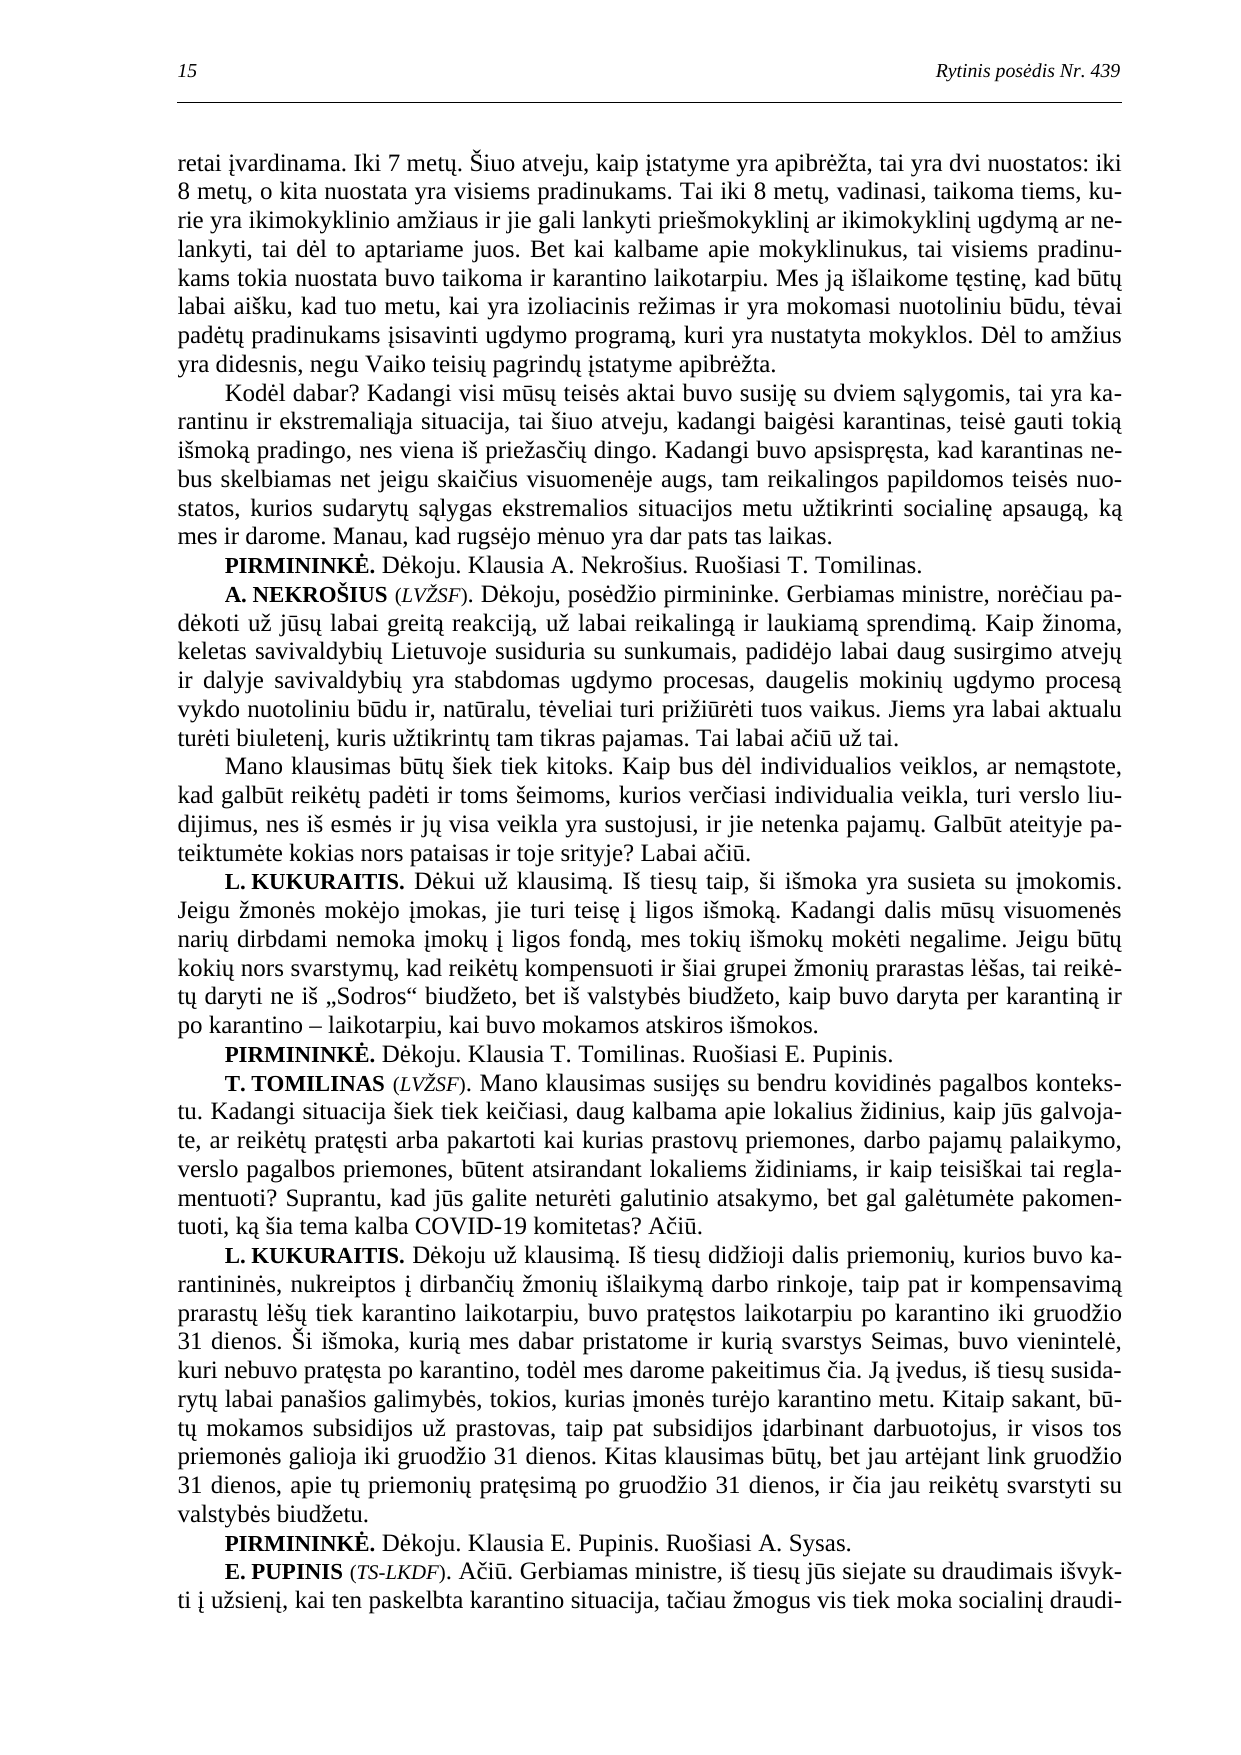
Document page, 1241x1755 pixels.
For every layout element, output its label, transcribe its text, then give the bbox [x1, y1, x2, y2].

text PIRMININKĖ. Dė­ko­ju. Klau­sia E. Pu­pi­nis. Ruo­šia­si A. Sy­sas. [177, 1528, 1122, 1556]
text PIRMININKĖ. Dė­ko­ju. Klau­sia A. Ne­kro­šius. Ruo­šia­si T. To­mi­li­nas. [177, 550, 1122, 579]
text L. KUKURAITIS. Dė­kui už klau­si­mą. Iš tie­sų taip, ši iš­mo­ka yra su­sie­ta su įmo­ko­mis. Jei­gu žmo­nės mo­kė­jo įmo­kas, jie tu­ri tei­sę į li­gos iš­mo­ką. Ka­dan­gi da­lis mū­sų vi­suo­me­nės na­rių dirb­da­mi ne­mo­ka įmo­kų į li­gos fon­dą, mes to­kių iš­mo­kų mo­kė­ti ne­ga­li­me. Jei­gu bū­tų ko­kių nors svars­ty­mų, kad rei­kė­tų kom­pen­suo­ti ir šiai gru­pei žmo­nių pra­ras­tas lė­šas, tai rei­kė­tų da­ry­ti ne iš „Sod­ros“ biu­dže­to, bet iš vals­ty­bės biu­dže­to, kaip bu­vo da­ry­ta per ka­ran­ti­ną ir po ka­ran­ti­no – lai­ko­tar­piu, kai bu­vo mo­ka­mos at­ski­ros iš­mo­kos. [177, 866, 1122, 1039]
text A. NEKROŠIUS (LVŽSF). Dė­ko­ju, po­sė­džio pir­mi­nin­ke. Ger­bia­mas mi­nist­re, no­rė­čiau pa­dė­ko­ti už jū­sų la­bai grei­tą re­ak­ci­ją, už la­bai rei­ka­lin­gą ir lau­kia­mą spren­di­mą. Kaip ži­no­ma, ke­le­tas sa­vi­val­dy­bių Lie­tu­vo­je su­si­du­ria su sun­ku­mais, pa­di­dė­jo la­bai daug su­sir­gi­mo at­ve­jų ir da­ly­je sa­vi­val­dy­bių yra stab­do­mas ug­dy­mo pro­ce­sas, dau­ge­lis mo­ki­nių ug­dy­mo pro­ce­są vyk­do nuo­to­li­niu bū­du ir, na­tū­ra­lu, tė­ve­liai tu­ri pri­žiū­rė­ti tuos vai­kus. Jiems yra la­bai ak­tu­a­lu tu­rė­ti biu­le­te­nį, ku­ris už­tik­rin­tų tam tik­ras pa­ja­mas. Tai la­bai ačiū už tai. [177, 579, 1122, 751]
text PIRMININKĖ. Dė­ko­ju. Klau­sia T. To­mi­li­nas. Ruo­šia­si E. Pu­pi­nis. [177, 1039, 1122, 1068]
text E. PUPINIS (TS-LKDF). Ačiū. Ger­bia­mas mi­nist­re, iš tie­sų jūs sie­ja­te su drau­di­mais iš­vyk­ti į už­sie­nį, kai ten pa­skelb­ta ka­ran­ti­no si­tu­a­ci­ja, ta­čiau žmo­gus vis tiek mo­ka so­cia­li­nį drau­di­ [177, 1556, 1122, 1614]
text T. TOMILINAS (LVŽSF). Ma­no klau­si­mas su­si­jęs su ben­dru ko­vi­di­nės pa­gal­bos kon­teks­tu. Ka­dan­gi si­tu­a­ci­ja šiek tiek kei­čia­si, daug kal­ba­ma apie lo­ka­lius ži­di­nius, kaip jūs gal­vo­ja­te, ar rei­kė­tų pra­tęs­ti ar­ba pa­kar­to­ti kai ku­rias pra­sto­vų prie­mo­nes, dar­bo pa­ja­mų pa­lai­ky­mo, ver­slo pa­gal­bos prie­mo­nes, bū­tent at­si­ran­dant lo­ka­liems ži­di­niams, ir kaip tei­siš­kai tai reg­la­men­tuo­ti? Su­pran­tu, kad jūs ga­li­te ne­tu­rė­ti ga­lu­ti­nio at­sa­ky­mo, bet gal ga­lė­tu­mė­te pa­ko­men­tuo­ti, ką šia te­ma kal­ba COVID-19 ko­mi­te­tas? Ačiū. [177, 1068, 1122, 1240]
text Ko­dėl da­bar? Ka­dan­gi vi­si mū­sų tei­sės ak­tai bu­vo su­si­ję su dviem są­ly­go­mis, tai yra ka­ran­ti­nu ir eks­tre­ma­li­ą­ja si­tu­a­ci­ja, tai šiuo at­ve­ju, ka­dan­gi bai­gė­si ka­ran­ti­nas, tei­sė gau­ti to­kią iš­mo­ką pra­din­go, nes vie­na iš prie­žas­čių din­go. Ka­dan­gi bu­vo ap­si­spręs­ta, kad ka­ran­ti­nas ne­bus skel­bia­mas net jei­gu skai­čius vi­suo­me­nė­je augs, tam rei­ka­lin­gos pa­pil­do­mos tei­sės nuo­sta­tos, ku­rios su­da­ry­tų są­ly­gas eks­tre­ma­lios si­tu­a­ci­jos me­tu už­tik­rin­ti so­cia­li­nę ap­sau­gą, ką mes ir da­ro­me. Ma­nau, kad rug­sė­jo mė­nuo yra dar pats tas lai­kas. [177, 378, 1122, 550]
text L. KUKURAITIS. Dė­ko­ju už klau­si­mą. Iš tie­sų di­džio­ji da­lis prie­mo­nių, ku­rios bu­vo ka­ran­ti­ni­nės, nu­kreip­tos į dir­ban­čių žmo­nių iš­lai­ky­mą dar­bo rin­ko­je, taip pat ir kom­pen­sa­vi­mą pra­ras­tų lė­šų tiek ka­ran­ti­no lai­ko­tar­piu, bu­vo pra­tęs­tos lai­ko­tar­piu po ka­ran­ti­no iki gruo­džio 31 die­nos. Ši iš­mo­ka, ku­rią mes da­bar pri­sta­to­me ir ku­rią svars­tys Sei­mas, bu­vo vie­nin­te­lė, ku­ri ne­bu­vo pra­tęs­ta po ka­ran­ti­no, to­dėl mes da­ro­me pa­kei­ti­mus čia. Ją įve­dus, iš tie­sų su­si­da­ry­tų la­bai pa­na­šios ga­li­my­bės, to­kios, ku­rias įmo­nės tu­rė­jo ka­ran­ti­no me­tu. Ki­taip sa­kant, bū­tų mo­ka­mos sub­si­di­jos už pra­sto­vas, taip pat sub­si­di­jos įdar­bi­nant dar­buo­to­jus, ir vi­sos tos prie­mo­nės ga­lio­ja iki gruo­džio 31 die­nos. Ki­tas klau­si­mas bū­tų, bet jau ar­tė­jant link gruo­džio 31 die­nos, apie tų prie­mo­nių pra­tę­si­mą po gruo­džio 31 die­nos, ir čia jau rei­kė­tų svars­ty­ti su vals­ty­bės biu­dže­tu. [177, 1240, 1122, 1528]
text Ma­no klau­si­mas bū­tų šiek tiek ki­toks. Kaip bus dėl in­di­vi­du­a­lios veik­los, ar ne­mąs­to­te, kad gal­būt rei­kė­tų pa­dė­ti ir toms šei­moms, ku­rios ver­čia­si in­di­vi­du­a­lia veik­la, tu­ri ver­slo liu­di­ji­mus, nes iš es­mės ir jų vi­sa veik­la yra su­sto­ju­si, ir jie ne­ten­ka pa­ja­mų. Gal­būt at­ei­ty­je pa­teik­tu­mė­te ko­kias nors pa­tai­sas ir to­je sri­ty­je? La­bai ačiū. [177, 751, 1122, 866]
text re­tai įvar­di­na­ma. Iki 7 me­tų. Šiuo at­ve­ju, kaip įsta­ty­me yra api­brėž­ta, tai yra dvi nuo­sta­tos: iki 8 me­tų, o ki­ta nuo­sta­ta yra vi­siems pra­di­nu­kams. Tai iki 8 me­tų, va­di­na­si, tai­ko­ma tiems, ku­rie yra iki­mo­kyk­li­nio am­žiaus ir jie ga­li lan­ky­ti prieš­mo­kyk­li­nį ar iki­mo­kyk­li­nį ug­dy­mą ar ne­lan­ky­ti, tai dėl to ap­ta­ria­me juos. Bet kai kal­ba­me apie mo­kyk­li­nu­kus, tai vi­siems pra­di­nu­kams to­kia nuo­sta­ta bu­vo tai­ko­ma ir ka­ran­ti­no lai­ko­tar­piu. Mes ją iš­lai­ko­me tęs­ti­nę, kad bū­tų la­bai aiš­ku, kad tuo me­tu, kai yra izo­lia­ci­nis re­ži­mas ir yra mo­ko­ma­si nuo­to­li­niu bū­du, tė­vai pa­dė­tų pra­di­nu­kams įsi­sa­vin­ti ug­dy­mo pro­gra­mą, ku­ri yra nu­sta­ty­ta mo­kyk­los. Dėl to am­žius yra di­des­nis, ne­gu Vai­ko tei­sių pa­grin­dų įsta­ty­me api­brėž­ta. [177, 148, 1122, 378]
